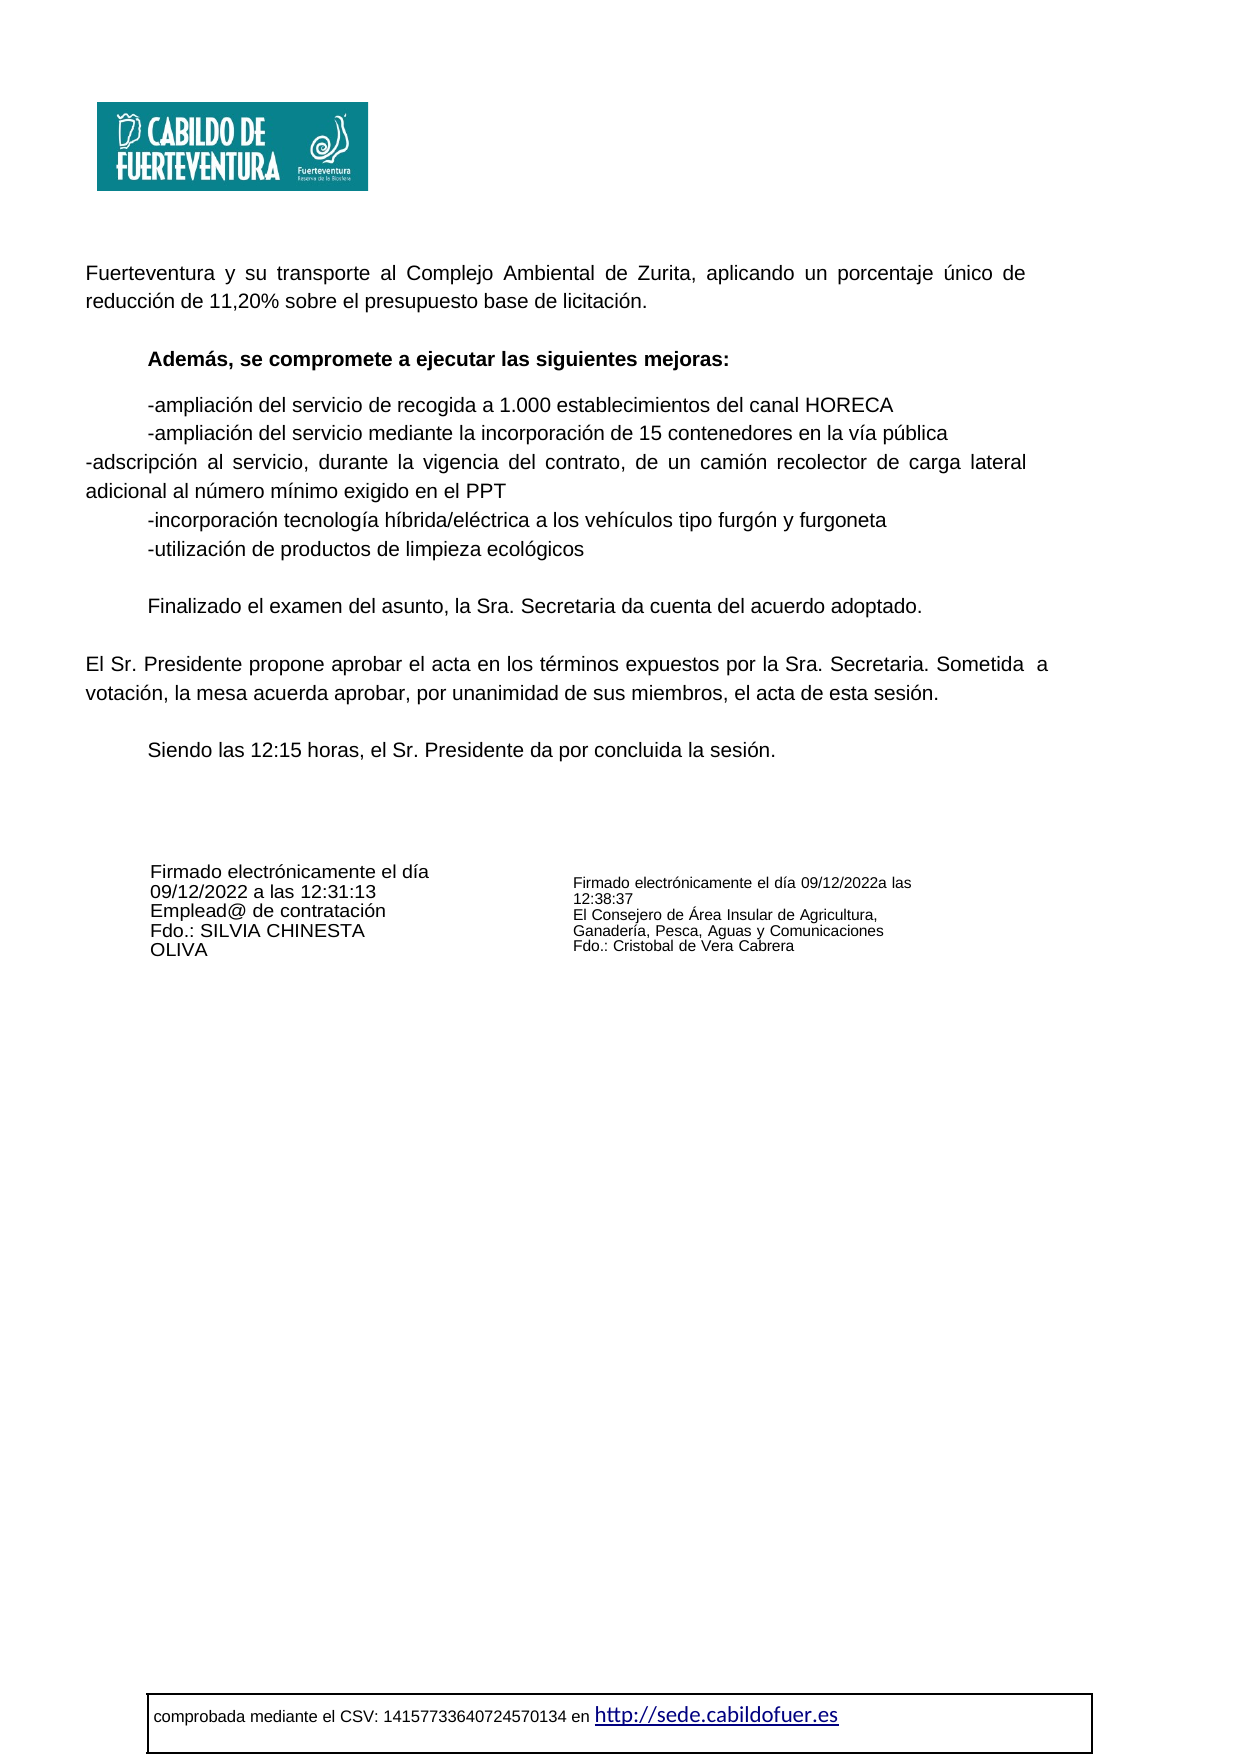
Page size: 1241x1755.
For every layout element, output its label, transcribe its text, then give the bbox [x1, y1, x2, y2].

text -adscripción al servicio, durante la vigencia del contrato, de un camión recolector de carga lateral adicional al número mínimo exigido en el PPT [85, 450, 1094, 503]
text El Consejero de Área Insular de Agricultura, Ganadería, Pesca, Aguas y Comunicaciones Fdo.: Cristobal de Vera Cabrera [573, 907, 917, 955]
text Firmado electrónicamente el día 09/12/2022 a las 12:31:13 [150, 863, 429, 902]
text Finalizado el examen del asunto, la Sra. Secretaria da cuenta del acuerdo adoptado. [147, 594, 1107, 618]
text Emplead@ de contratación Fdo.: SILVIA CHINESTA OLIVA [150, 902, 428, 961]
text Fuerteventura y su transporte al Complejo Ambiental de Zurita, aplicando un porcentaje único de reducción de 11,20% sobre el presupuesto base de licitación. [85, 260, 1094, 313]
text -ampliación del servicio mediante la incorporación de 15 contenedores en la vía pública [147, 421, 1107, 445]
text El Sr. Presidente propone aprobar el acta en los términos expuestos por la Sra. Secretaria. Sometida a votación, la mesa acuerda aprobar, por unanimidad de sus miembros, el acta de esta sesión. [85, 651, 1094, 704]
text -incorporación tecnología híbrida/eléctrica a los vehículos tipo furgón y furgoneta [147, 508, 1107, 532]
text Siendo las 12:15 horas, el Sr. Presidente da por concluida la sesión. [147, 738, 1107, 762]
subtitle Además, se compromete a ejecutar las siguientes mejoras: [147, 347, 1107, 371]
text -ampliación del servicio de recogida a 1.000 establecimientos del canal HORECA [147, 392, 1107, 416]
text -utilización de productos de limpieza ecológicos [147, 536, 1107, 560]
text Firmado electrónicamente el día 09/12/2022a las 12:38:37 [573, 876, 917, 907]
